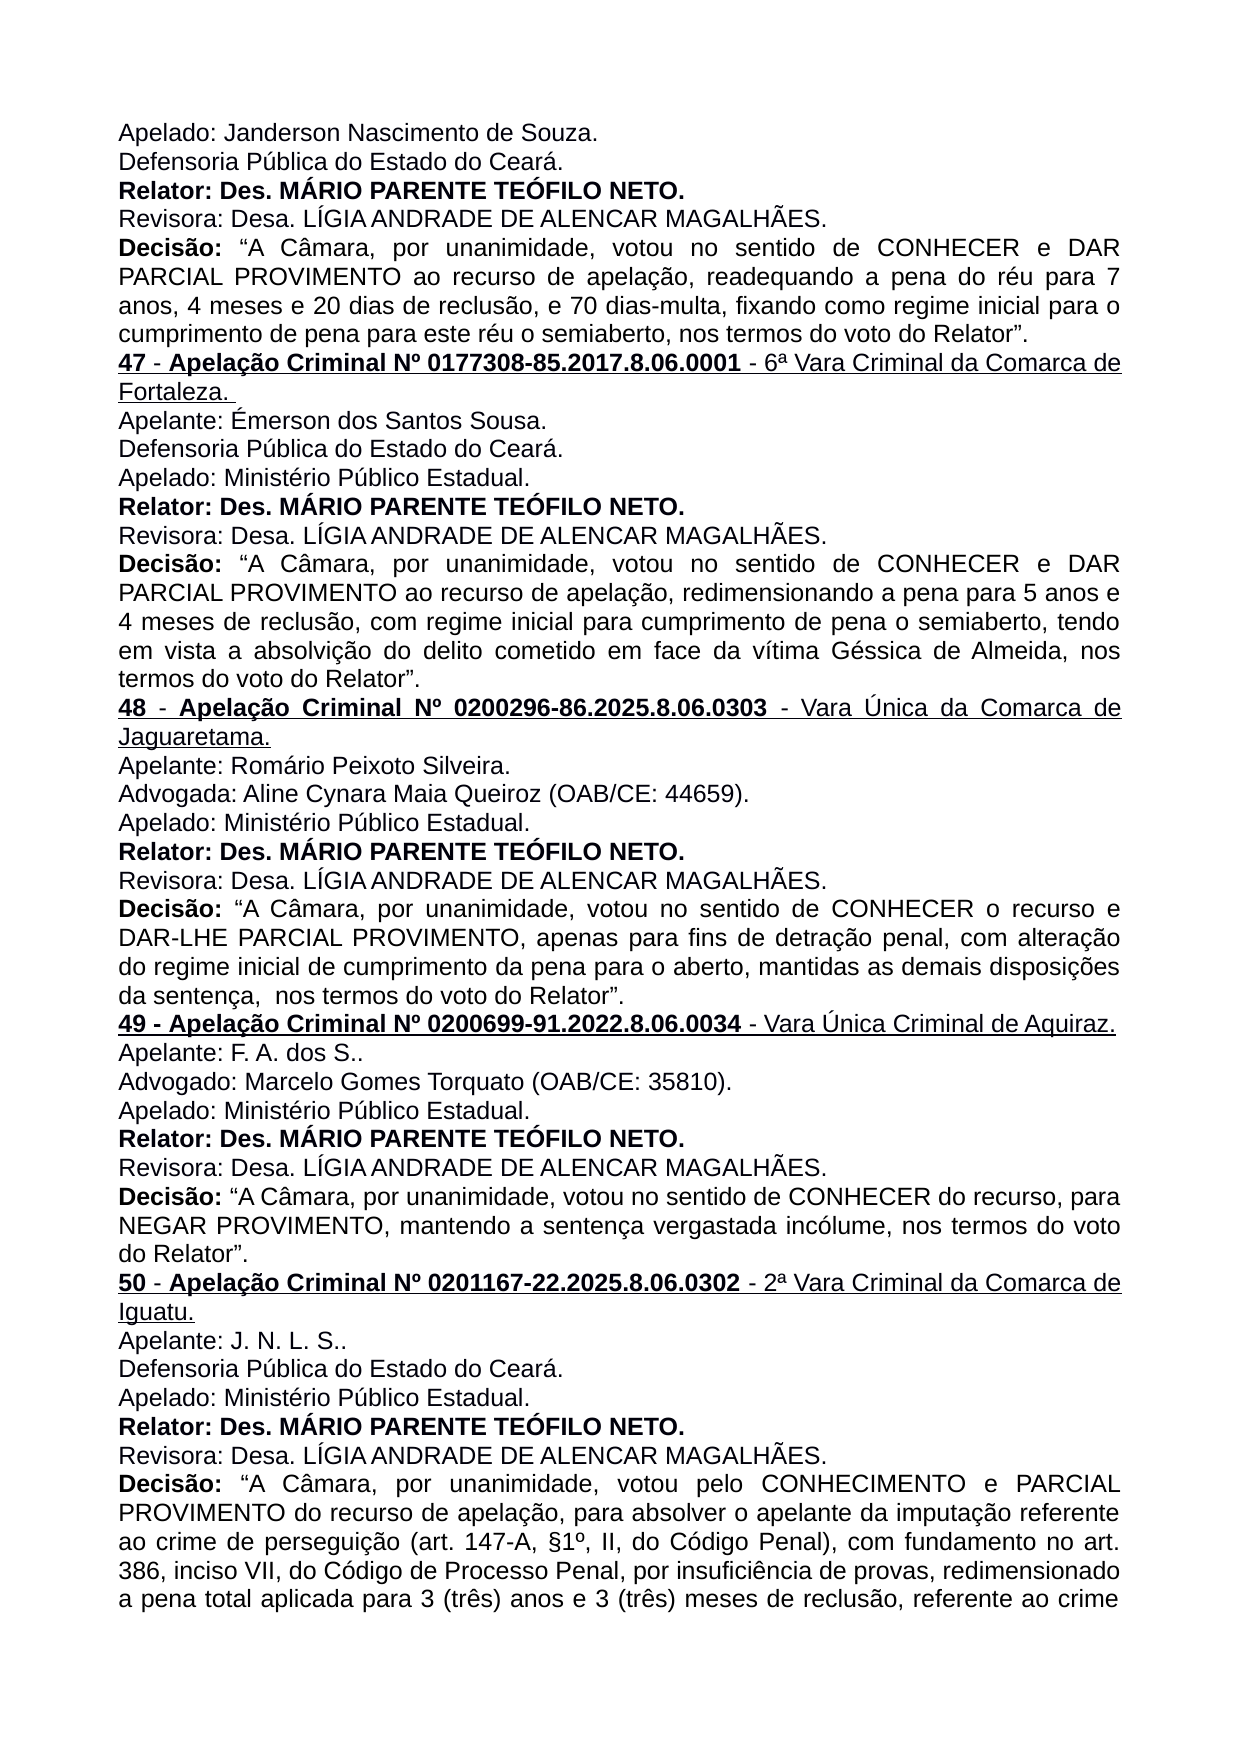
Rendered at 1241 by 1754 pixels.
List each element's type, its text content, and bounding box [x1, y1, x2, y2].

text Relator: Des. MÁRIO PARENTE TEÓFILO NETO. [118, 1124, 1122, 1153]
text 47 - Apelação Criminal Nº 0177308-85.2017.8.06.0001 - 6ª Vara Criminal da Comarca de [118, 348, 1122, 373]
text Decisão: “A Câmara, por unanimidade, votou no sentido de CONHECER e DAR PARCIAL PROVIMENTO ao recurso de apelação, readequando a pena do réu para 7 anos, 4 meses e 20 dias de reclusão, e 70 dias-multa, fixando como regime inicial para o cumprimento de pena para este réu o semiaberto, nos termos do voto do Relator”. [118, 233, 1122, 348]
text Decisão: “A Câmara, por unanimidade, votou no sentido de CONHECER o recurso e DAR-LHE PARCIAL PROVIMENTO, apenas para fins de detração penal, com alteração do regime inicial de cumprimento da pena para o aberto, mantidas as demais disposições da sentença, nos termos do voto do Relator”. [118, 894, 1122, 1009]
text Decisão: “A Câmara, por unanimidade, votou pelo CONHECIMENTO e PARCIAL PROVIMENTO do recurso de apelação, para absolver o apelante da imputação referente ao crime de perseguição (art. 147-A, §1º, II, do Código Penal), com fundamento no art. 386, inciso VII, do Código de Processo Penal, por insuficiência de provas, redimensionado a pena total aplicada para 3 (três) anos e 3 (três) meses de reclusão, referente ao crime [118, 1469, 1122, 1613]
text Iguatu. [118, 1294, 1122, 1326]
text 50 - Apelação Criminal Nº 0201167-22.2025.8.06.0302 - 2ª Vara Criminal da Comarca de [118, 1268, 1122, 1293]
text Revisora: Desa. LÍGIA ANDRADE DE ALENCAR MAGALHÃES. [118, 866, 1122, 894]
text Defensoria Pública do Estado do Ceará. [118, 434, 1122, 463]
text Apelado: Ministério Público Estadual. [118, 463, 1122, 492]
text Apelado: Ministério Público Estadual. [118, 1096, 1122, 1124]
text 49 - Apelação Criminal Nº 0200699-91.2022.8.06.0034 - Vara Única Criminal de Aquiraz. [118, 1009, 1122, 1038]
text Revisora: Desa. LÍGIA ANDRADE DE ALENCAR MAGALHÃES. [118, 204, 1122, 233]
text Apelado: Janderson Nascimento de Souza. [118, 118, 1122, 147]
text Revisora: Desa. LÍGIA ANDRADE DE ALENCAR MAGALHÃES. [118, 1441, 1122, 1469]
text Revisora: Desa. LÍGIA ANDRADE DE ALENCAR MAGALHÃES. [118, 521, 1122, 549]
text Defensoria Pública do Estado do Ceará. [118, 1354, 1122, 1383]
text Relator: Des. MÁRIO PARENTE TEÓFILO NETO. [118, 837, 1122, 866]
text Apelante: F. A. dos S.. [118, 1038, 1122, 1067]
text Relator: Des. MÁRIO PARENTE TEÓFILO NETO. [118, 176, 1122, 204]
text Apelante: Romário Peixoto Silveira. [118, 751, 1122, 779]
text 48 - Apelação Criminal Nº 0200296-86.2025.8.06.0303 - Vara Única da Comarca de [118, 693, 1122, 718]
text Fortaleza. [118, 374, 1122, 406]
text Decisão: “A Câmara, por unanimidade, votou no sentido de CONHECER e DAR PARCIAL PROVIMENTO ao recurso de apelação, redimensionando a pena para 5 anos e 4 meses de reclusão, com regime inicial para cumprimento de pena o semiaberto, tendo em vista a absolvição do delito cometido em face da vítima Géssica de Almeida, nos termos do voto do Relator”. [118, 549, 1122, 693]
text Apelante: J. N. L. S.. [118, 1326, 1122, 1354]
text Relator: Des. MÁRIO PARENTE TEÓFILO NETO. [118, 1412, 1122, 1441]
text Advogada: Aline Cynara Maia Queiroz (OAB/CE: 44659). [118, 779, 1122, 808]
text Relator: Des. MÁRIO PARENTE TEÓFILO NETO. [118, 492, 1122, 521]
text Apelado: Ministério Público Estadual. [118, 1383, 1122, 1412]
text Jaguaretama. [118, 719, 1122, 751]
text Advogado: Marcelo Gomes Torquato (OAB/CE: 35810). [118, 1067, 1122, 1096]
text Decisão: “A Câmara, por unanimidade, votou no sentido de CONHECER do recurso, para NEGAR PROVIMENTO, mantendo a sentença vergastada incólume, nos termos do voto do Relator”. [118, 1182, 1122, 1268]
text Defensoria Pública do Estado do Ceará. [118, 147, 1122, 176]
text Revisora: Desa. LÍGIA ANDRADE DE ALENCAR MAGALHÃES. [118, 1153, 1122, 1182]
text Apelante: Émerson dos Santos Sousa. [118, 406, 1122, 434]
text Apelado: Ministério Público Estadual. [118, 808, 1122, 837]
